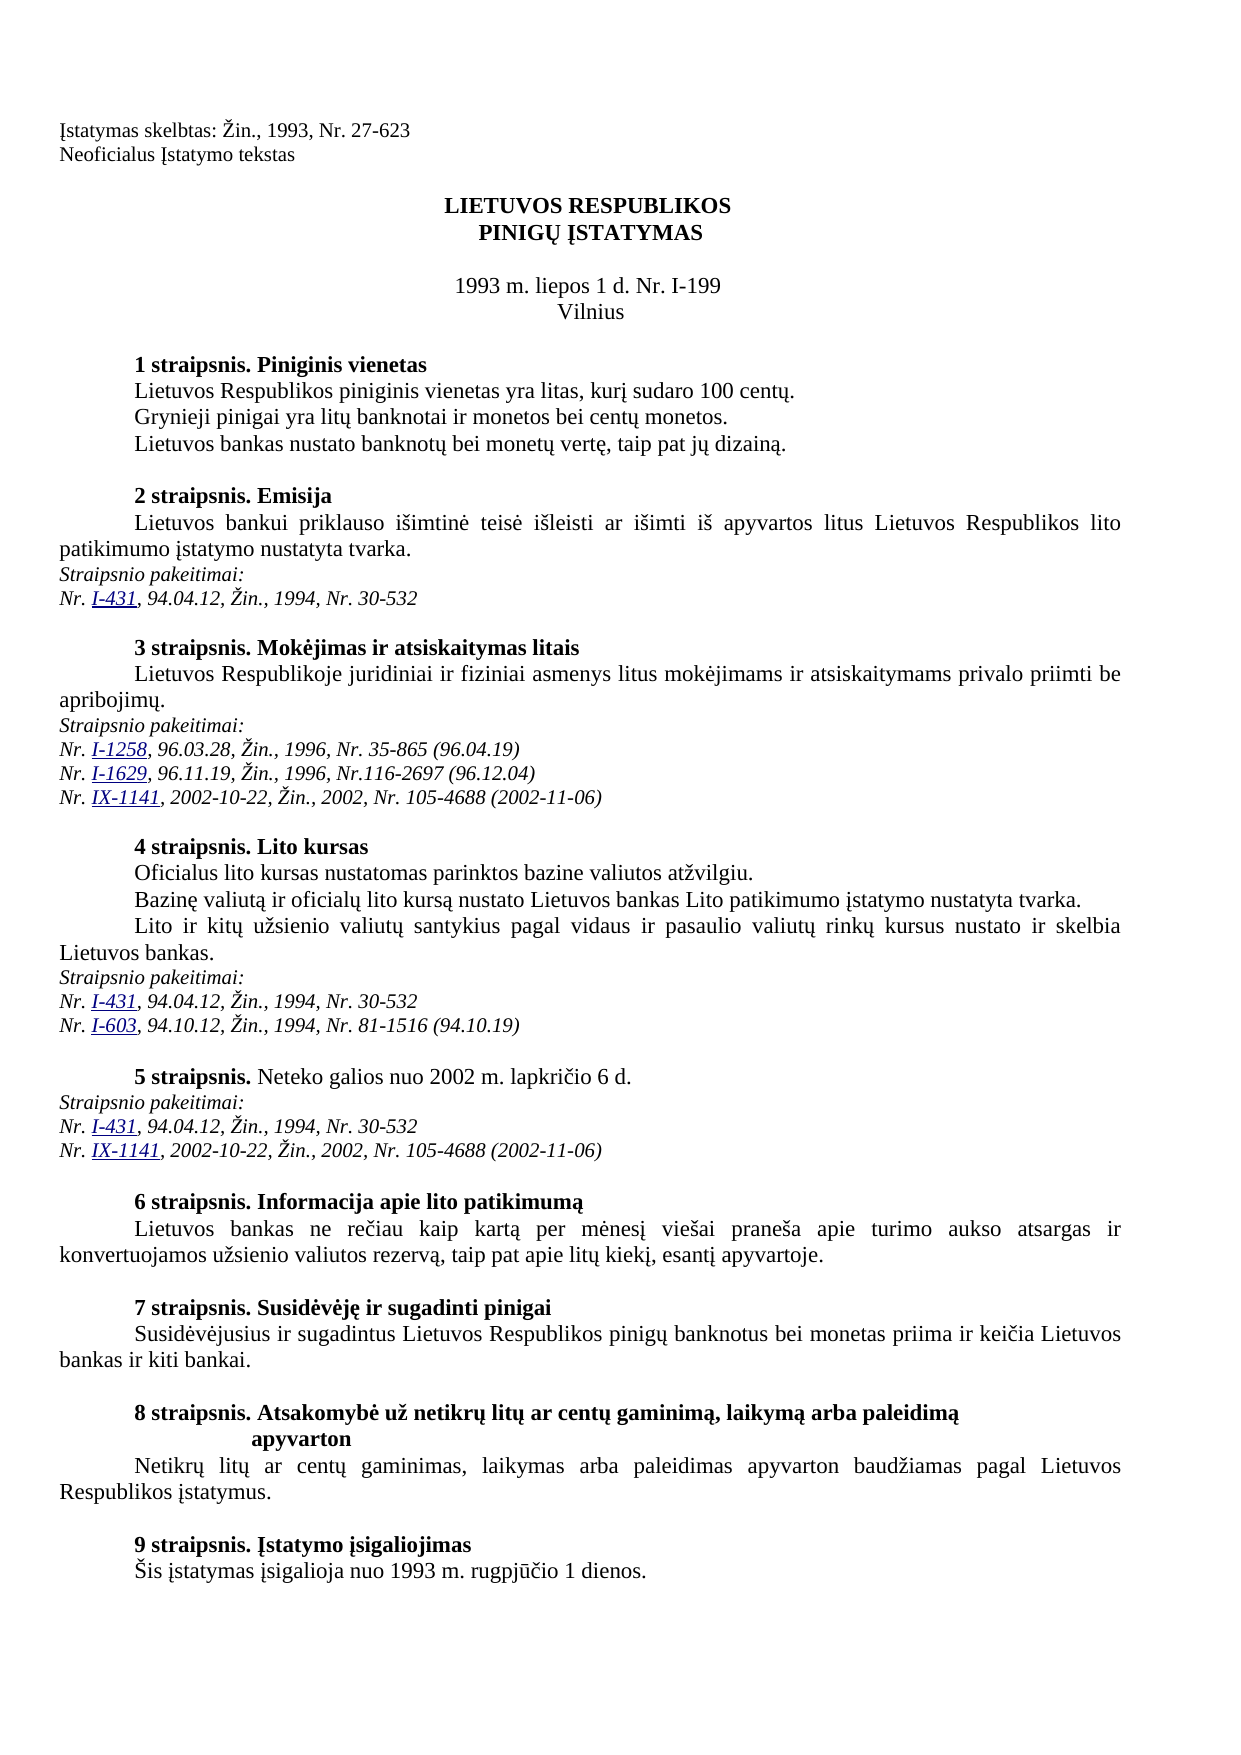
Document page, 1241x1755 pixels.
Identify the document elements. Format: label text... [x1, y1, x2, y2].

text Vilnius [59, 298, 1122, 324]
text Lietuvos bankas ne rečiau kaip kartą per mėnesį viešai praneša apie turimo aukso atsargas ir konvertuojamos užsienio valiutos rezervą, taip pat apie litų kiekį, esantį apyvartoje. [59, 1215, 1122, 1267]
text Grynieji pinigai yra litų banknotai ir monetos bei centų monetos. [59, 403, 1122, 430]
text Nr. I-1629, 96.11.19, Žin., 1996, Nr.116-2697 (96.12.04) [59, 761, 1122, 785]
text 2 straipsnis. Emisija [59, 482, 1122, 509]
text 3 straipsnis. Mokėjimas ir atsiskaitymas litais [59, 634, 1122, 660]
text Lito ir kitų užsienio valiutų santykius pagal vidaus ir pasaulio valiutų rinkų kursus nustato ir skelbia Lietuvos bankas. [59, 912, 1122, 965]
text Nr. I-431, 94.04.12, Žin., 1994, Nr. 30-532 [59, 989, 1122, 1013]
text Nr. IX-1141, 2002-10-22, Žin., 2002, Nr. 105-4688 (2002-11-06) [59, 1138, 1122, 1162]
text 1993 m. liepos 1 d. Nr. I-199 [59, 272, 1122, 298]
text 7 straipsnis. Susidėvėję ir sugadinti pinigai [59, 1294, 1122, 1320]
text Nr. I-1258, 96.03.28, Žin., 1996, Nr. 35-865 (96.04.19) [59, 737, 1122, 761]
text Nr. IX-1141, 2002-10-22, Žin., 2002, Nr. 105-4688 (2002-11-06) [59, 785, 1122, 809]
text Lietuvos bankas nustato banknotų bei monetų vertę, taip pat jų dizainą. [59, 430, 1122, 456]
text Šis įstatymas įsigalioja nuo 1993 m. rugpjūčio 1 dienos. [59, 1557, 1122, 1584]
text Bazinę valiutą ir oficialų lito kursą nustato Lietuvos bankas Lito patikimumo įstatymo nustatyta tvarka. [59, 886, 1122, 912]
text Straipsnio pakeitimai: [59, 562, 1122, 586]
text 8 straipsnis. Atsakomybė už netikrų litų ar centų gaminimą, laikymą arba paleidimą [59, 1399, 1122, 1426]
text Oficialus lito kursas nustatomas parinktos bazine valiutos atžvilgiu. [59, 859, 1122, 886]
text 9 straipsnis. Įstatymo įsigaliojimas [59, 1531, 1122, 1557]
text 6 straipsnis. Informacija apie lito patikimumą [59, 1188, 1122, 1215]
text Lietuvos Respublikos piniginis vienetas yra litas, kurį sudaro 100 centų. [59, 377, 1122, 403]
text Lietuvos Respublikoje juridiniai ir fiziniai asmenys litus mokėjimams ir atsiskaitymams privalo priimti be apribojimų. [59, 660, 1122, 713]
text Netikrų litų ar centų gaminimas, laikymas arba paleidimas apyvarton baudžiamas pagal Lietuvos Respublikos įstatymus. [59, 1452, 1122, 1504]
text Susidėvėjusius ir sugadintus Lietuvos Respublikos pinigų banknotus bei monetas priima ir keičia Lietuvos bankas ir kiti bankai. [59, 1320, 1122, 1373]
text 1 straipsnis. Piniginis vienetas [59, 351, 1122, 377]
text Neoficialus Įstatymo tekstas [59, 142, 1122, 166]
text apyvarton [59, 1426, 1122, 1452]
text Straipsnio pakeitimai: [59, 713, 1122, 737]
text Įstatymas skelbtas: Žin., 1993, Nr. 27-623 [59, 118, 1122, 142]
text Straipsnio pakeitimai: [59, 1090, 1122, 1114]
text 5 straipsnis. Neteko galios nuo 2002 m. lapkričio 6 d. [59, 1063, 1122, 1090]
text Nr. I-431, 94.04.12, Žin., 1994, Nr. 30-532 [59, 586, 1122, 610]
text Lietuvos bankui priklauso išimtinė teisė išleisti ar išimti iš apyvartos litus Lietuvos Respublikos lito patikimumo įstatymo nustatyta tvarka. [59, 509, 1122, 562]
text Straipsnio pakeitimai: [59, 965, 1122, 989]
text Nr. I-603, 94.10.12, Žin., 1994, Nr. 81-1516 (94.10.19) [59, 1013, 1122, 1037]
text 4 straipsnis. Lito kursas [59, 833, 1122, 859]
text PINIGŲ ĮSTATYMAS [59, 219, 1122, 245]
subtitle Nr. I-431, 94.04.12, Žin., 1994, Nr. 30-532 [59, 1114, 1122, 1138]
text LIETUVOS RESPUBLIKOS [59, 193, 1122, 219]
